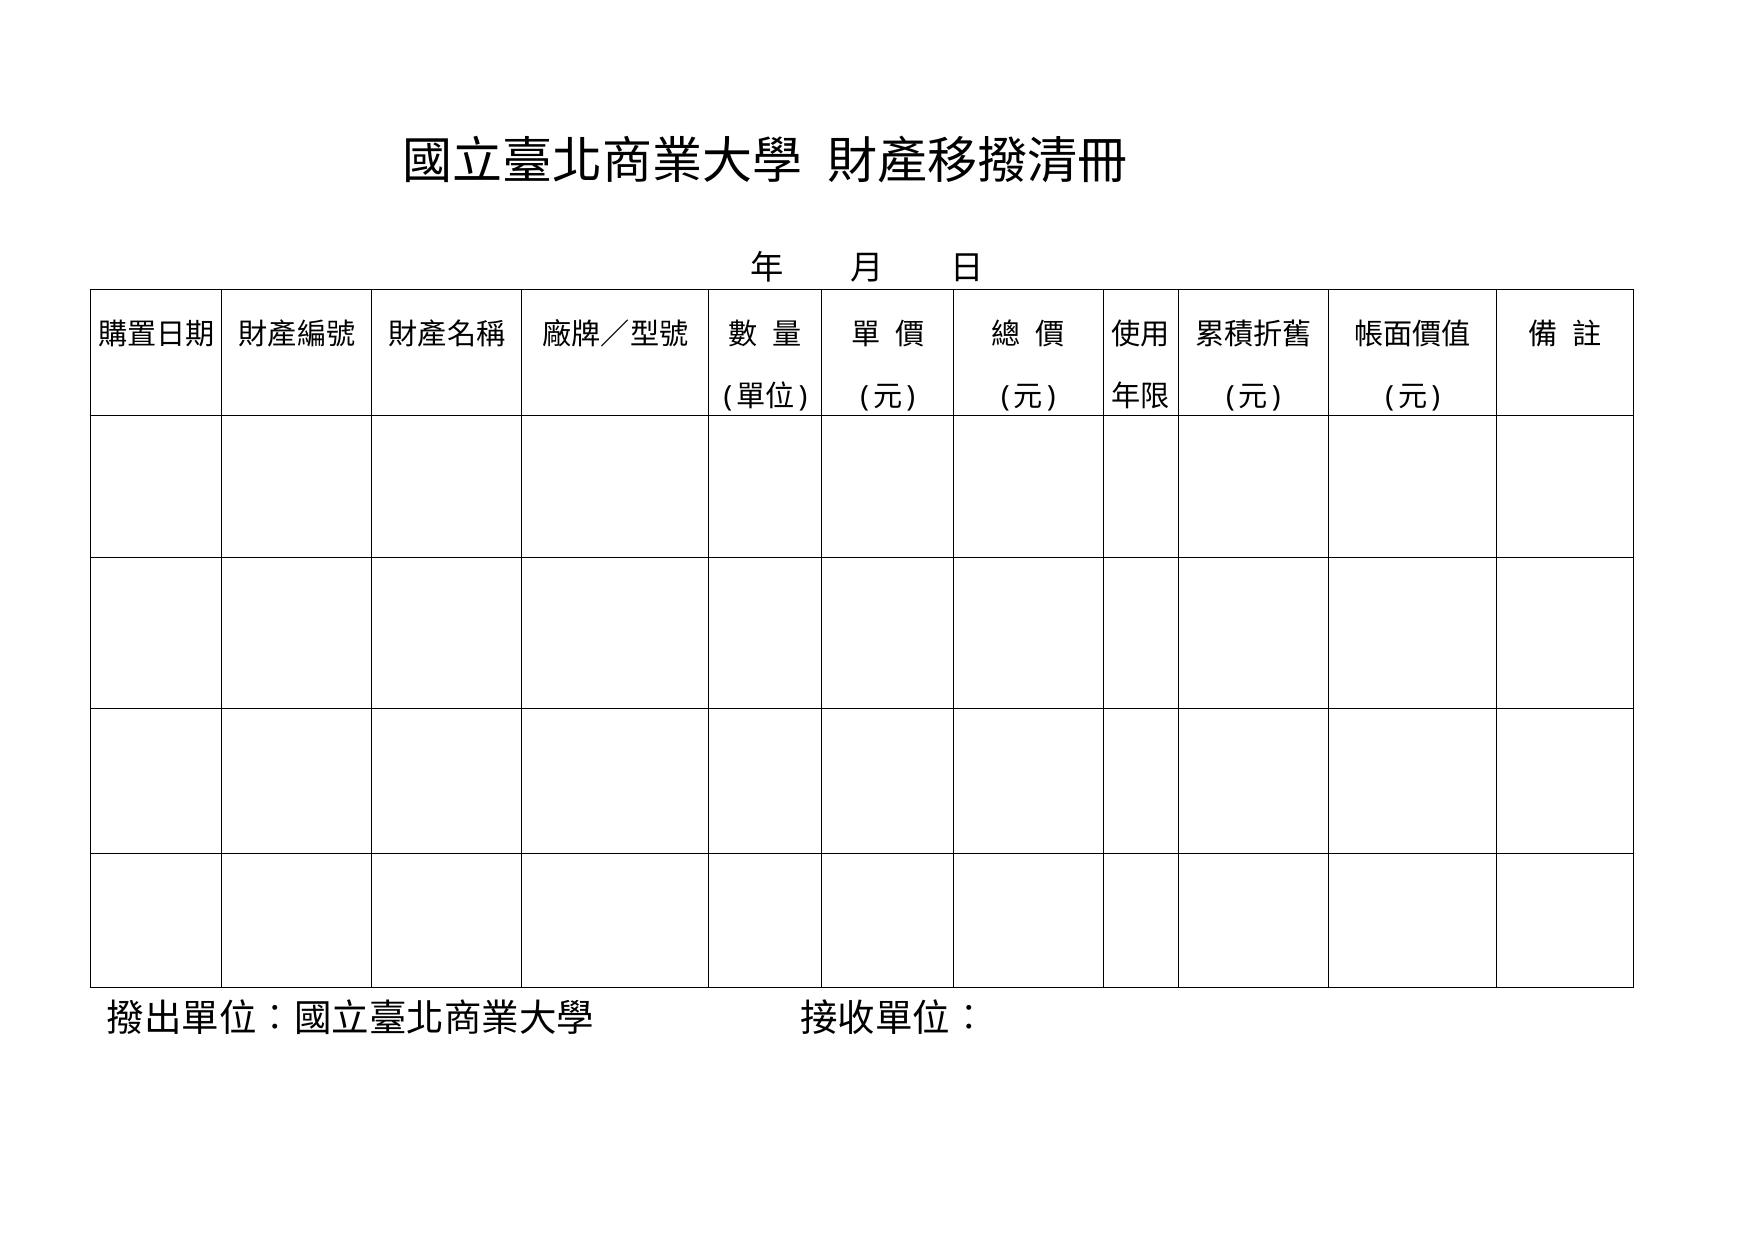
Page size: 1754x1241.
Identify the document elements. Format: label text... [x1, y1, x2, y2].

table_cell [1104, 416, 1178, 557]
table_cell [372, 558, 521, 708]
table_cell [522, 709, 708, 853]
table_header 總 價 (元) [954, 290, 1103, 415]
table_header 累積折舊 (元) [1179, 290, 1328, 415]
table_cell [1179, 854, 1328, 987]
text 國立臺北商業大學 財產移撥清冊 [106, 120, 1648, 192]
text 撥出單位︰國立臺北商業大學 接收單位︰ [106, 988, 1648, 1042]
table_cell [522, 416, 708, 557]
table_header 備 註 [1497, 290, 1633, 415]
table_cell [1329, 416, 1496, 557]
table_cell [1497, 854, 1633, 987]
table_cell [709, 854, 821, 987]
table_header 購置日期 [91, 290, 221, 415]
table_cell [954, 558, 1103, 708]
table_cell [91, 709, 221, 853]
table_cell [91, 416, 221, 557]
table_cell [222, 416, 371, 557]
table_cell [1329, 709, 1496, 853]
table_cell [1104, 709, 1178, 853]
table_cell [1497, 709, 1633, 853]
table_cell [954, 416, 1103, 557]
table_cell [709, 709, 821, 853]
table_cell [1104, 854, 1178, 987]
table_cell [954, 709, 1103, 853]
table_header 使用年限 [1104, 290, 1178, 415]
table_cell [822, 558, 953, 708]
table_cell [522, 558, 708, 708]
table_cell [822, 709, 953, 853]
table_cell [1329, 854, 1496, 987]
table_cell [222, 558, 371, 708]
table_cell [1497, 416, 1633, 557]
table_cell [91, 854, 221, 987]
table_cell [372, 709, 521, 853]
text 年 月 日 [106, 240, 1648, 289]
table_cell [709, 416, 821, 557]
table_cell [1179, 558, 1328, 708]
table_cell [822, 854, 953, 987]
table_header 帳面價值 (元) [1329, 290, 1496, 415]
table_header 數 量 (單位) [709, 290, 821, 415]
table_cell [954, 854, 1103, 987]
table_cell [822, 416, 953, 557]
table_cell [1179, 709, 1328, 853]
table_header 廠牌／型號 [522, 290, 708, 415]
table_cell [1497, 558, 1633, 708]
table_cell [1104, 558, 1178, 708]
table_cell [222, 709, 371, 853]
table_header 單 價 (元) [822, 290, 953, 415]
table_cell [372, 416, 521, 557]
table_cell [709, 558, 821, 708]
table_cell [372, 854, 521, 987]
table_cell [91, 558, 221, 708]
table_cell [522, 854, 708, 987]
table_cell [222, 854, 371, 987]
table_cell [1179, 416, 1328, 557]
table_header 財產名稱 [372, 290, 521, 415]
table_header 財產編號 [222, 290, 371, 415]
table_cell [1329, 558, 1496, 708]
